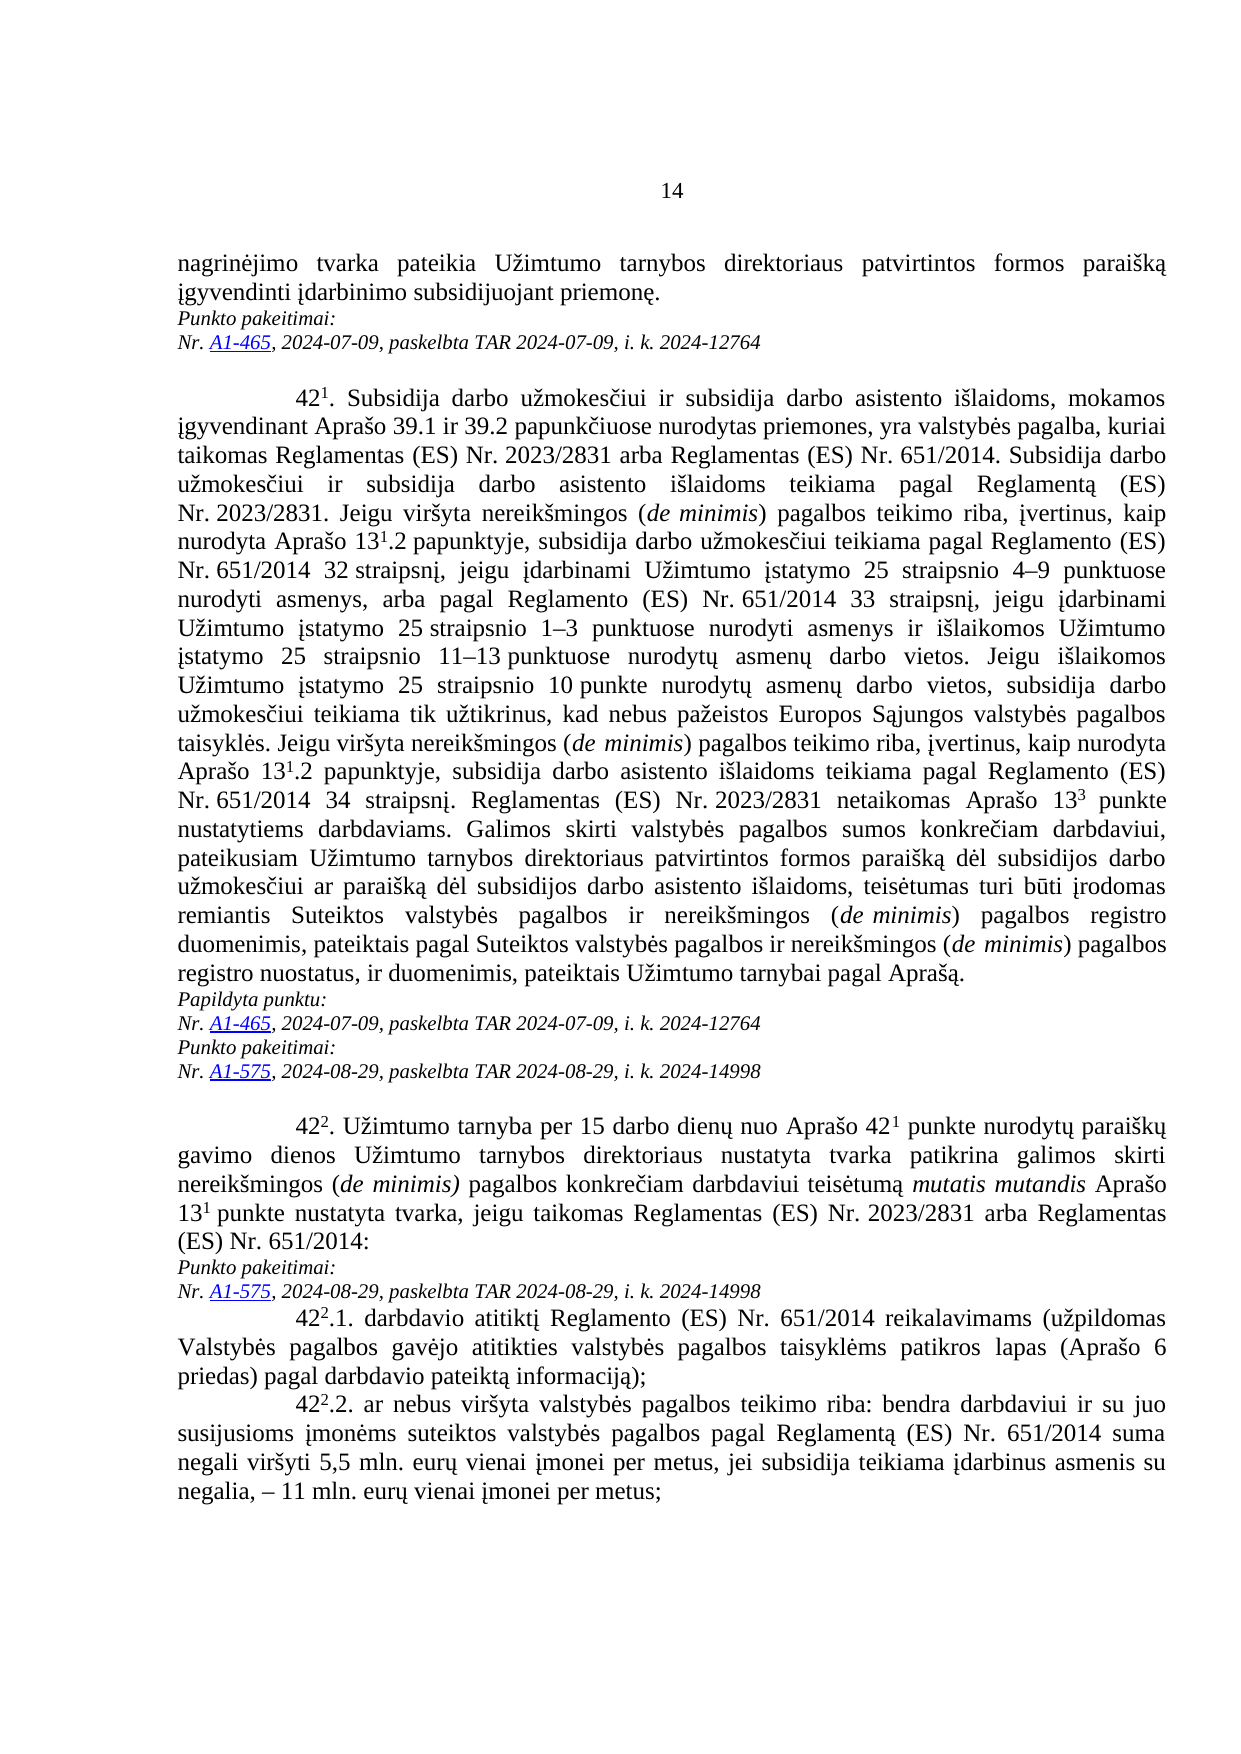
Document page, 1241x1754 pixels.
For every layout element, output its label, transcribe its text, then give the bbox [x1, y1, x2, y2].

text Papildyta punktu: [177, 986, 1167, 1011]
text 421. Subsidija darbo užmokesčiui ir subsidija darbo asistento išlaidoms, mokamos įgyvendinant Aprašo 39.1 ir 39.2 papunkčiuose nurodytas priemones, yra valstybės pagalba, kuriai taikomas Reglamentas (ES) Nr. 2023/2831 arba Reglamentas (ES) Nr. 651/2014. Subsidija darbo užmokesčiui ir subsidija darbo asistento išlaidoms teikiama pagal Reglamentą (ES) Nr. 2023/2831. Jeigu viršyta nereikšmingos (de minimis) pagalbos teikimo riba, įvertinus, kaip nurodyta Aprašo 131.2 papunktyje, subsidija darbo užmokesčiui teikiama pagal Reglamento (ES) Nr. 651/2014 32 straipsnį, jeigu įdarbinami Užimtumo įstatymo 25 straipsnio 4–9 punktuose nurodyti asmenys, arba pagal Reglamento (ES) Nr. 651/2014 33 straipsnį, jeigu įdarbinami Užimtumo įstatymo 25 straipsnio 1–3 punktuose nurodyti asmenys ir išlaikomos Užimtumo įstatymo 25 straipsnio 11–13 punktuose nurodytų asmenų darbo vietos. Jeigu išlaikomos Užimtumo įstatymo 25 straipsnio 10 punkte nurodytų asmenų darbo vietos, subsidija darbo užmokesčiui teikiama tik užtikrinus, kad nebus pažeistos Europos Sąjungos valstybės pagalbos taisyklės. Jeigu viršyta nereikšmingos (de minimis) pagalbos teikimo riba, įvertinus, kaip nurodyta Aprašo 131.2 papunktyje, subsidija darbo asistento išlaidoms teikiama pagal Reglamento (ES) Nr. 651/2014 34 straipsnį. Reglamentas (ES) Nr. 2023/2831 netaikomas Aprašo 133 punkte nustatytiems darbdaviams. Galimos skirti valstybės pagalbos sumos konkrečiam darbdaviui, pateikusiam Užimtumo tarnybos direktoriaus patvirtintos formos paraišką dėl subsidijos darbo užmokesčiui ar paraišką dėl subsidijos darbo asistento išlaidoms, teisėtumas turi būti įrodomas remiantis Suteiktos valstybės pagalbos ir nereikšmingos (de minimis) pagalbos registro duomenimis, pateiktais pagal Suteiktos valstybės pagalbos ir nereikšmingos (de minimis) pagalbos registro nuostatus, ir duomenimis, pateiktais Užimtumo tarnybai pagal Aprašą. [177, 383, 1167, 986]
text Punkto pakeitimai: [177, 306, 1167, 330]
text 422. Užimtumo tarnyba per 15 darbo dienų nuo Aprašo 421 punkte nurodytų paraiškų gavimo dienos Užimtumo tarnybos direktoriaus nustatyta tvarka patikrina galimos skirti nereikšmingos (de minimis) pagalbos konkrečiam darbdaviui teisėtumą mutatis mutandis Aprašo 131 punkte nustatyta tvarka, jeigu taikomas Reglamentas (ES) Nr. 2023/2831 arba Reglamentas (ES) Nr. 651/2014: [177, 1111, 1167, 1255]
text 422.1. darbdavio atitiktį Reglamento (ES) Nr. 651/2014 reikalavimams (užpildomas Valstybės pagalbos gavėjo atitikties valstybės pagalbos taisyklėms patikros lapas (Aprašo 6 priedas) pagal darbdavio pateiktą informaciją); [177, 1303, 1167, 1389]
text Nr. A1-575, 2024-08-29, paskelbta TAR 2024-08-29, i. k. 2024-14998 [177, 1279, 1167, 1303]
text Punkto pakeitimai: [177, 1034, 1167, 1059]
text Nr. A1-465, 2024-07-09, paskelbta TAR 2024-07-09, i. k. 2024-12764 [177, 1011, 1167, 1034]
text 422.2. ar nebus viršyta valstybės pagalbos teikimo riba: bendra darbdaviui ir su juo susijusioms įmonėms suteiktos valstybės pagalbos pagal Reglamentą (ES) Nr. 651/2014 suma negali viršyti 5,5 mln. eurų vienai įmonei per metus, jei subsidija teikiama įdarbinus asmenis su negalia, – 11 mln. eurų vienai įmonei per metus; [177, 1389, 1167, 1504]
text Nr. A1-465, 2024-07-09, paskelbta TAR 2024-07-09, i. k. 2024-12764 [177, 330, 1167, 354]
text Nr. A1-575, 2024-08-29, paskelbta TAR 2024-08-29, i. k. 2024-14998 [177, 1059, 1167, 1083]
text Punkto pakeitimai: [177, 1255, 1167, 1279]
text nagrinėjimo tvarka pateikia Užimtumo tarnybos direktoriaus patvirtintos formos paraišką įgyvendinti įdarbinimo subsidijuojant priemonę. [177, 248, 1167, 306]
